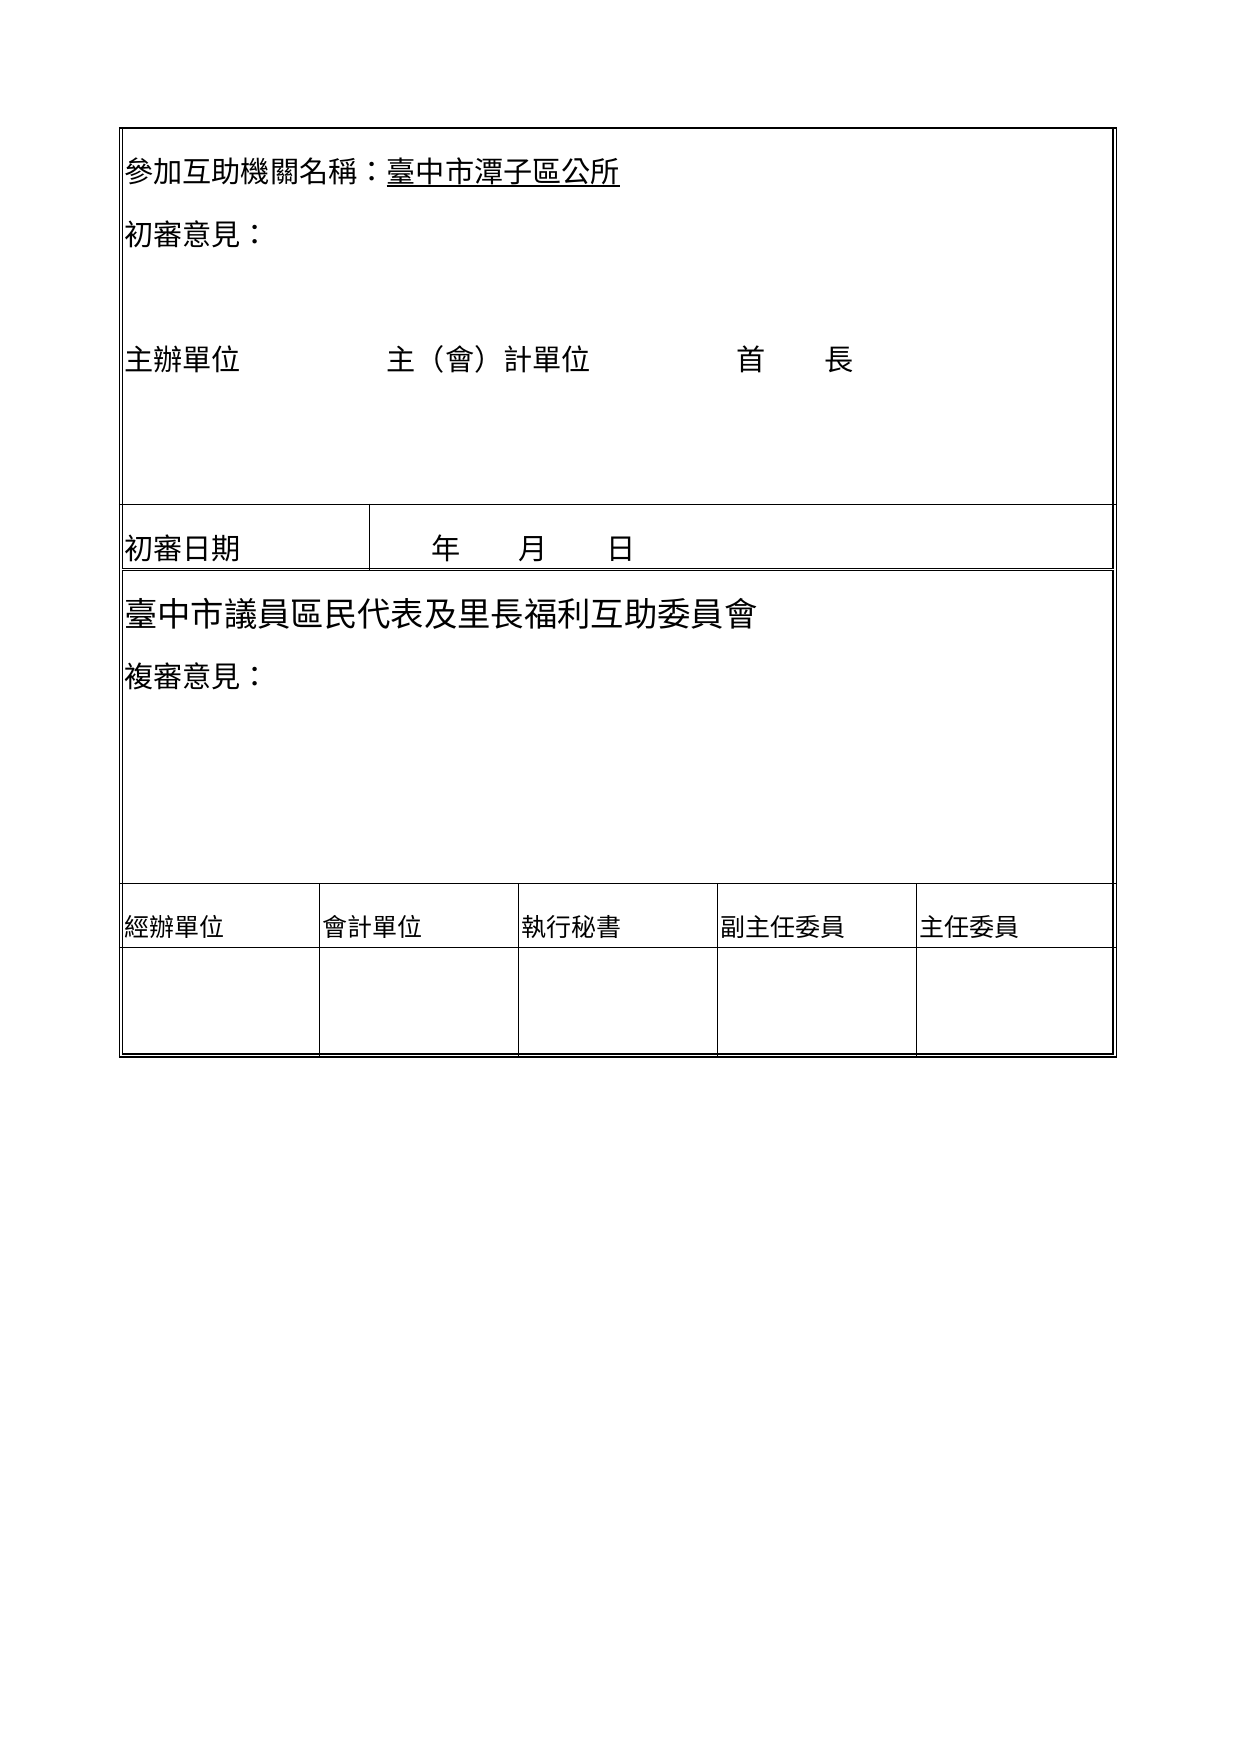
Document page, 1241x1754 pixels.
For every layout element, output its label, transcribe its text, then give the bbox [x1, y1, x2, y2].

table_cell [519, 948, 717, 1053]
table_cell 臺中市議員區民代表及里長福利互助委員會 複審意見： [123, 571, 1112, 883]
table_cell 會計單位 [320, 884, 518, 947]
table_cell 主任委員 [917, 884, 1112, 947]
table_cell [917, 948, 1112, 1053]
table_cell 經辦單位 [123, 884, 319, 947]
table_cell [320, 948, 518, 1053]
table_cell 執行秘書 [519, 884, 717, 947]
table_cell [718, 948, 916, 1053]
table_cell 年 月 日 [370, 505, 1112, 568]
table_cell 副主任委員 [718, 884, 916, 947]
table_cell 初審日期 [123, 505, 369, 568]
table_cell [123, 948, 319, 1053]
table_cell 參加互助機關名稱：臺中市潭子區公所 初審意見： 主辦單位 主（會）計單位 首 長 [123, 129, 1112, 503]
